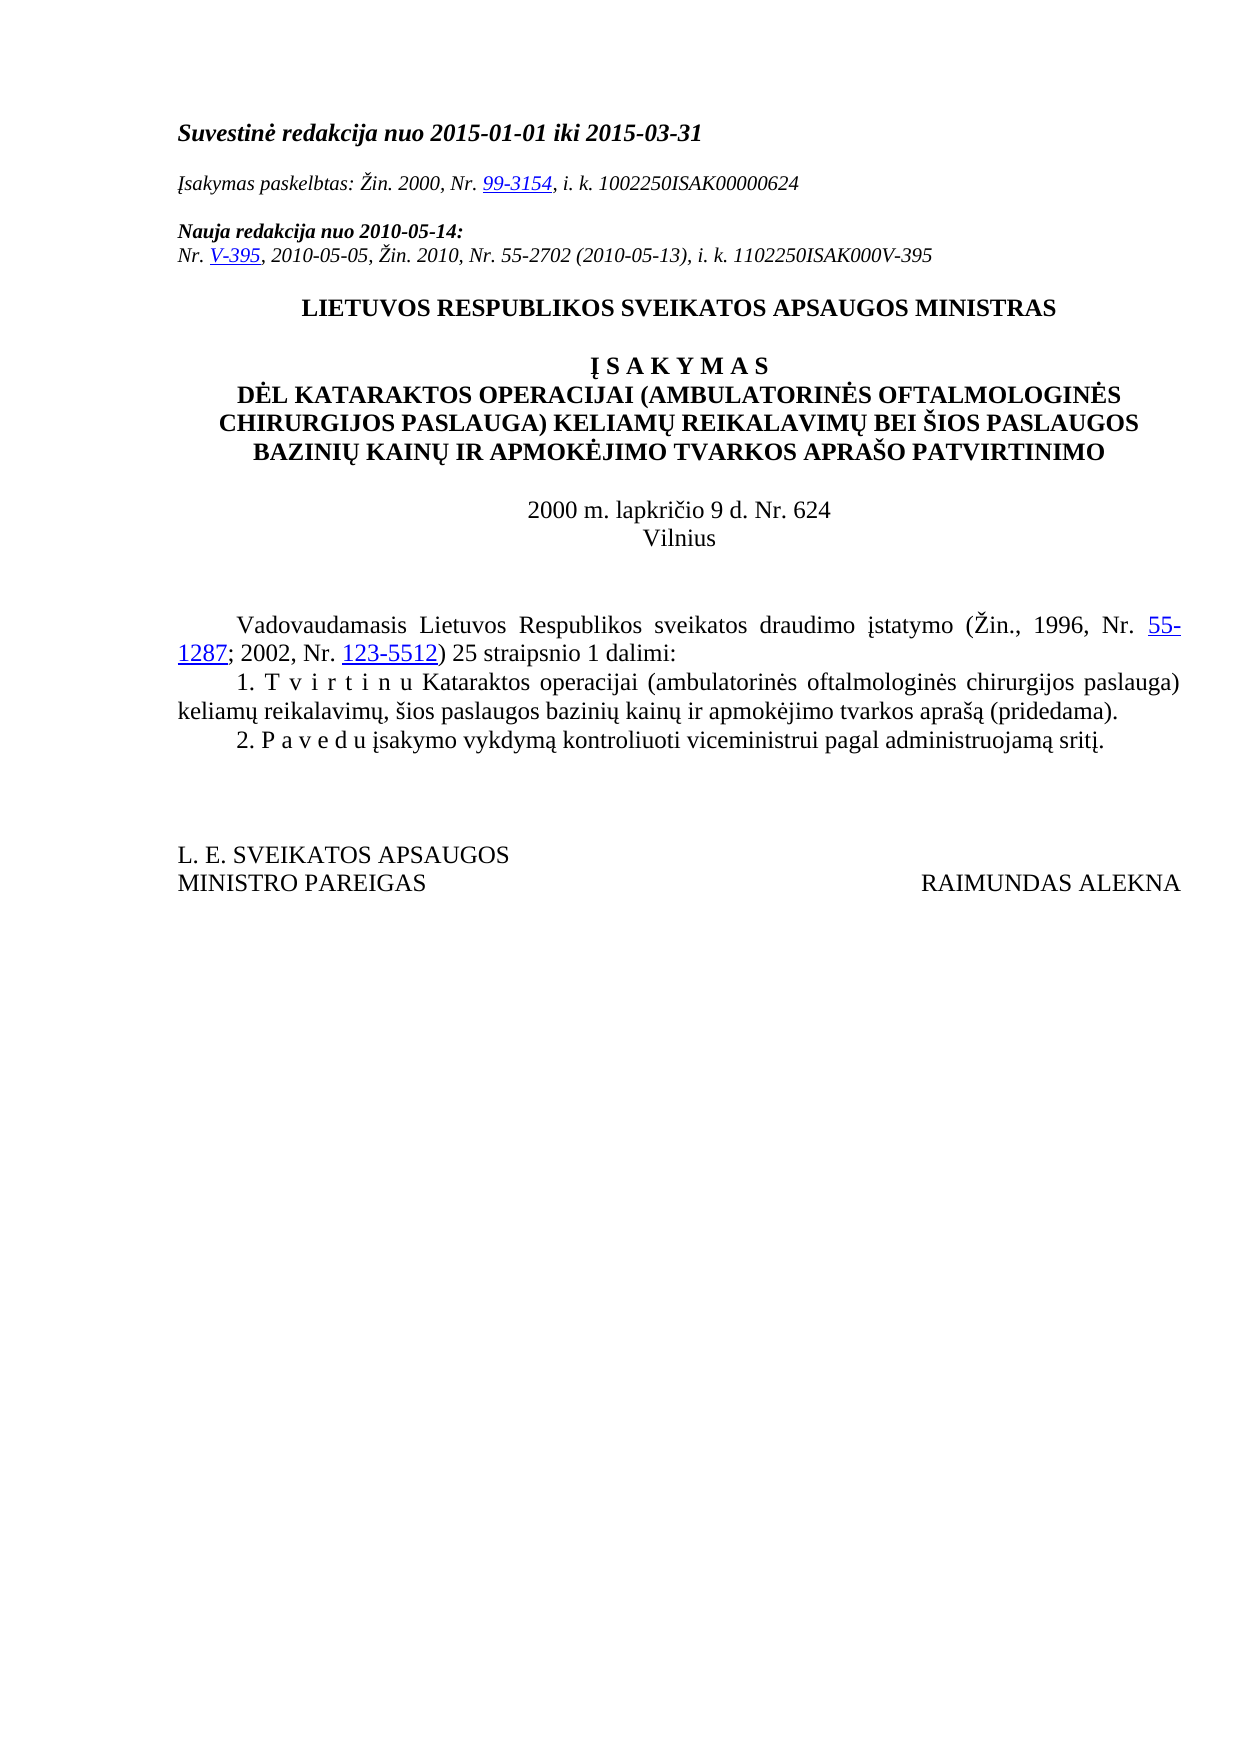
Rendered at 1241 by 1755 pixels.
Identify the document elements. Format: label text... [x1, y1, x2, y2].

text Nr. V-395, 2010-05-05, Žin. 2010, Nr. 55-2702 (2010-05-13), i. k. 1102250ISAK000V-395 [177, 243, 1181, 267]
text DĖL KATARAKTOS OPERACIJAI (AMBULATORINĖS OFTALMOLOGINĖS CHIRURGIJOS PASLAUGA) KELIAMŲ REIKALAVIMŲ BEI ŠIOS PASLAUGOS BAZINIŲ KAINŲ IR APMOKĖJIMO TVARKOS APRAŠO PATVIRTINIMO [177, 380, 1181, 466]
text LIETUVOS RESPUBLIKOS SVEIKATOS APSAUGOS MINISTRAS [177, 293, 1181, 322]
text Vadovaudamasis Lietuvos Respublikos sveikatos draudimo įstatymo (Žin., 1996, Nr. 55-1287; 2002, Nr. 123-5512) 25 straipsnio 1 dalimi: [177, 610, 1181, 667]
text 2. P a v e d u įsakymo vykdymą kontroliuoti viceministrui pagal administruojamą sritį. [177, 725, 1181, 753]
text 2000 m. lapkričio 9 d. Nr. 624 [177, 495, 1181, 523]
text Nauja redakcija nuo 2010-05-14: [177, 219, 1181, 243]
text L. E. SVEIKATOS APSAUGOS [177, 840, 1181, 868]
text 1. T v i r t i n u Kataraktos operacijai (ambulatorinės oftalmologinės chirurgijos paslauga) keliamų reikalavimų, šios paslaugos bazinių kainų ir apmokėjimo tvarkos aprašą (pridedama). [177, 667, 1181, 725]
text ĮSAKYMAS [177, 351, 1181, 380]
text Suvestinė redakcija nuo 2015-01-01 iki 2015-03-31 [177, 118, 1181, 147]
text Vilnius [177, 523, 1181, 552]
text Įsakymas paskelbtas: Žin. 2000, Nr. 99-3154, i. k. 1002250ISAK00000624 [177, 171, 1181, 195]
text MINISTRO pareigas RAIMUNDAS ALEKNA [177, 868, 1181, 897]
